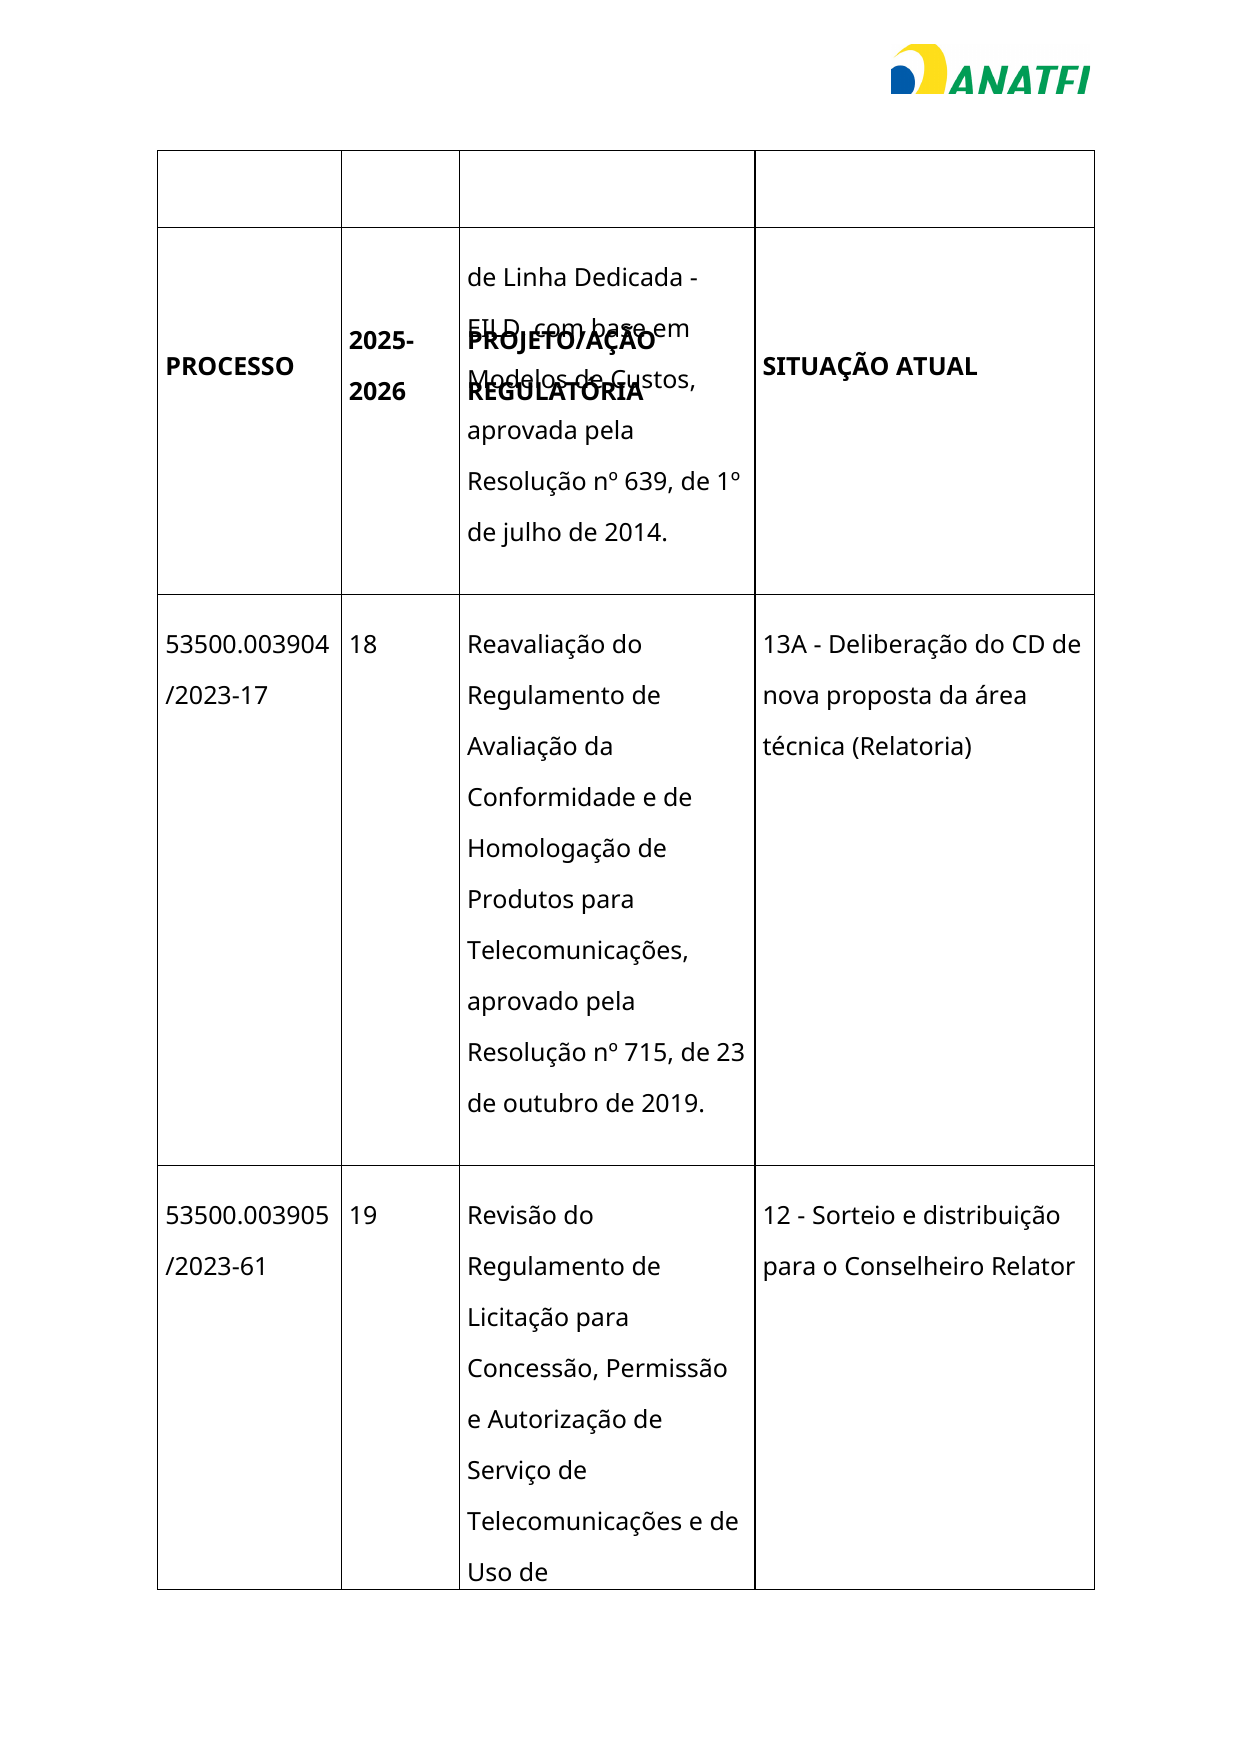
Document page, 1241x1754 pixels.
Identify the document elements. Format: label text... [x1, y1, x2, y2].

table_header [756, 151, 1094, 227]
table_cell 18 [342, 595, 459, 1165]
table_cell 13A - Deliberação do CD de nova proposta da área técnica (Relatoria) [756, 595, 1094, 1165]
table_cell 53500.003904/2023-17 [158, 595, 341, 1165]
table_header [158, 151, 341, 227]
table_cell Reavaliação do Regulamento de Avaliação da Conformidade e de Homologação de Produtos para Telecomunicações, aprovado pela Resolução nº 715, de 23 de outubro de 2019. [460, 595, 754, 1165]
table_cell 17 [342, 228, 459, 594]
table_cell 53500.003898/2023-06 [158, 228, 341, 594]
table_cell Reavaliação (i) do Regulamento de Separação e Alocação de Contas, aprovado pela Resolução nº 396, de 31 de março de 2005; e (ii) da Norma para fixação dos valores máximos das tarifas de uso de rede fixa do Serviço Telefônico Fixo Comutado - STFC, dos valores de referência de uso de rede móvel do Serviço Móvel Pessoal - SMP e de Exploração Industrial de Linha Dedicada - EILD, com base em Modelos de Custos, aprovada pela Resolução nº 639, de 1º de julho de 2014. [460, 228, 754, 594]
table_cell 12 - Sorteio e distribuição para o Conselheiro Relator [756, 1166, 1094, 1589]
table_cell 19 [342, 1166, 459, 1589]
table_cell 53500.003905/2023-61 [158, 1166, 341, 1589]
table_header PROJETO/AÇÃO REGULATÓRIA [460, 151, 754, 227]
table_cell Revisão do Regulamento de Licitação para Concessão, Permissão e Autorização de Serviço de Telecomunicações e de Uso de Radiofrequência, aprovado pela Resolução nº 65, de 29 de outubro de 1998. [460, 1166, 754, 1589]
table_header 2025-2026 [342, 151, 459, 227]
table_cell 12 - Sorteio e distribuição para o Conselheiro Relator [756, 228, 1094, 594]
